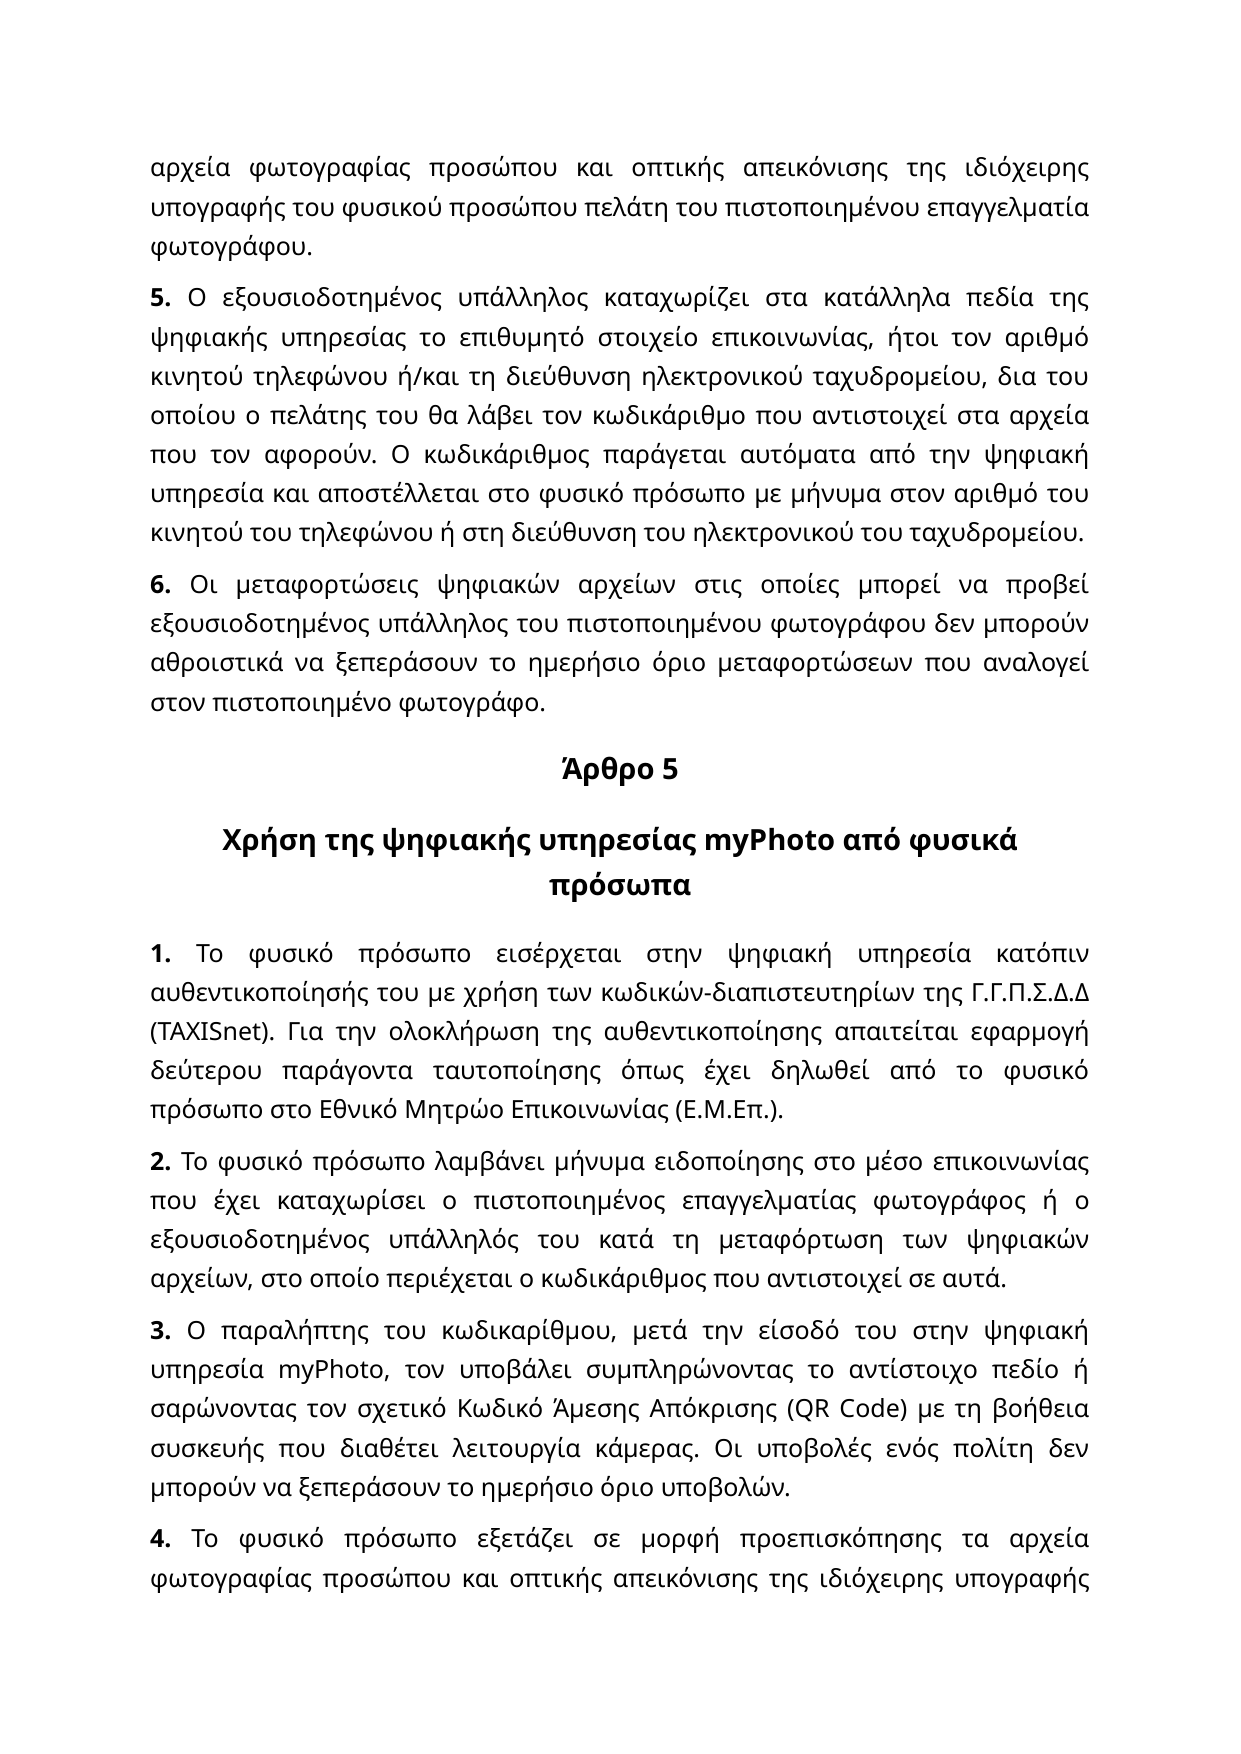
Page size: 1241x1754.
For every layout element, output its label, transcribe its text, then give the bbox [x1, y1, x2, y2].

text 1. Το φυσικό πρόσωπο εισέρχεται στην ψηφιακή υπηρεσία κατόπιν αυθεντικοποίησής του με χρήση των κωδικών-διαπιστευτηρίων της Γ.Γ.Π.Σ.Δ.Δ (TAXISnet). Για την ολοκλήρωση της αυθεντικοποίησης απαιτείται εφαρμογή δεύτερου παράγοντα ταυτοποίησης όπως έχει δηλωθεί από το φυσικό πρόσωπο στο Εθνικό Μητρώο Επικοινωνίας (Ε.Μ.Επ.). [150, 935, 1090, 1126]
text αρχεία φωτογραφίας προσώπου και οπτικής απεικόνισης της ιδιόχειρης υπογραφής του φυσικού προσώπου πελάτη του πιστοποιημένου επαγγελματία φωτογράφου. [150, 150, 1090, 262]
text 3. Ο παραλήπτης του κωδικαρίθμου, μετά την είσοδό του στην ψηφιακή υπηρεσία myPhoto, τον υποβάλει συμπληρώνοντας το αντίστοιχο πεδίο ή σαρώνοντας τον σχετικό Κωδικό Άμεσης Απόκρισης (QR Code) με τη βοήθεια συσκευής που διαθέτει λειτουργία κάμερας. Οι υποβολές ενός πολίτη δεν μπορούν να ξεπεράσουν το ημερήσιο όριο υποβολών. [150, 1313, 1090, 1503]
subtitle Άρθρο 5 [150, 748, 1090, 788]
text 5. O εξουσιοδοτημένος υπάλληλος καταχωρίζει στα κατάλληλα πεδία της ψηφιακής υπηρεσίας το επιθυμητό στοιχείο επικοινωνίας, ήτοι τον αριθμό κινητού τηλεφώνου ή/και τη διεύθυνση ηλεκτρονικού ταχυδρομείου, δια του οποίου ο πελάτης του θα λάβει τον κωδικάριθμο που αντιστοιχεί στα αρχεία που τον αφορούν. Ο κωδικάριθμος παράγεται αυτόματα από την ψηφιακή υπηρεσία και αποστέλλεται στο φυσικό πρόσωπο με μήνυμα στον αριθμό του κινητού του τηλεφώνου ή στη διεύθυνση του ηλεκτρονικού του ταχυδρομείου. [150, 280, 1090, 549]
subtitle Χρήση της ψηφιακής υπηρεσίας myPhoto από φυσικά πρόσωπα [150, 819, 1090, 904]
text 6. Οι μεταφορτώσεις ψηφιακών αρχείων στις οποίες μπορεί να προβεί εξουσιοδοτημένος υπάλληλος του πιστοποιημένου φωτογράφου δεν μπορούν αθροιστικά να ξεπεράσουν το ημερήσιο όριο μεταφορτώσεων που αναλογεί στον πιστοποιημένο φωτογράφο. [150, 567, 1090, 718]
text 2. Το φυσικό πρόσωπο λαμβάνει μήνυμα ειδοποίησης στο μέσο επικοινωνίας που έχει καταχωρίσει ο πιστοποιημένος επαγγελματίας φωτογράφος ή ο εξουσιοδοτημένος υπάλληλός του κατά τη μεταφόρτωση των ψηφιακών αρχείων, στο οποίο περιέχεται ο κωδικάριθμος που αντιστοιχεί σε αυτά. [150, 1143, 1090, 1295]
text 4. Το φυσικό πρόσωπο εξετάζει σε μορφή προεπισκόπησης τα αρχεία φωτογραφίας προσώπου και οπτικής απεικόνισης της ιδιόχειρης υπογραφής [150, 1521, 1090, 1594]
